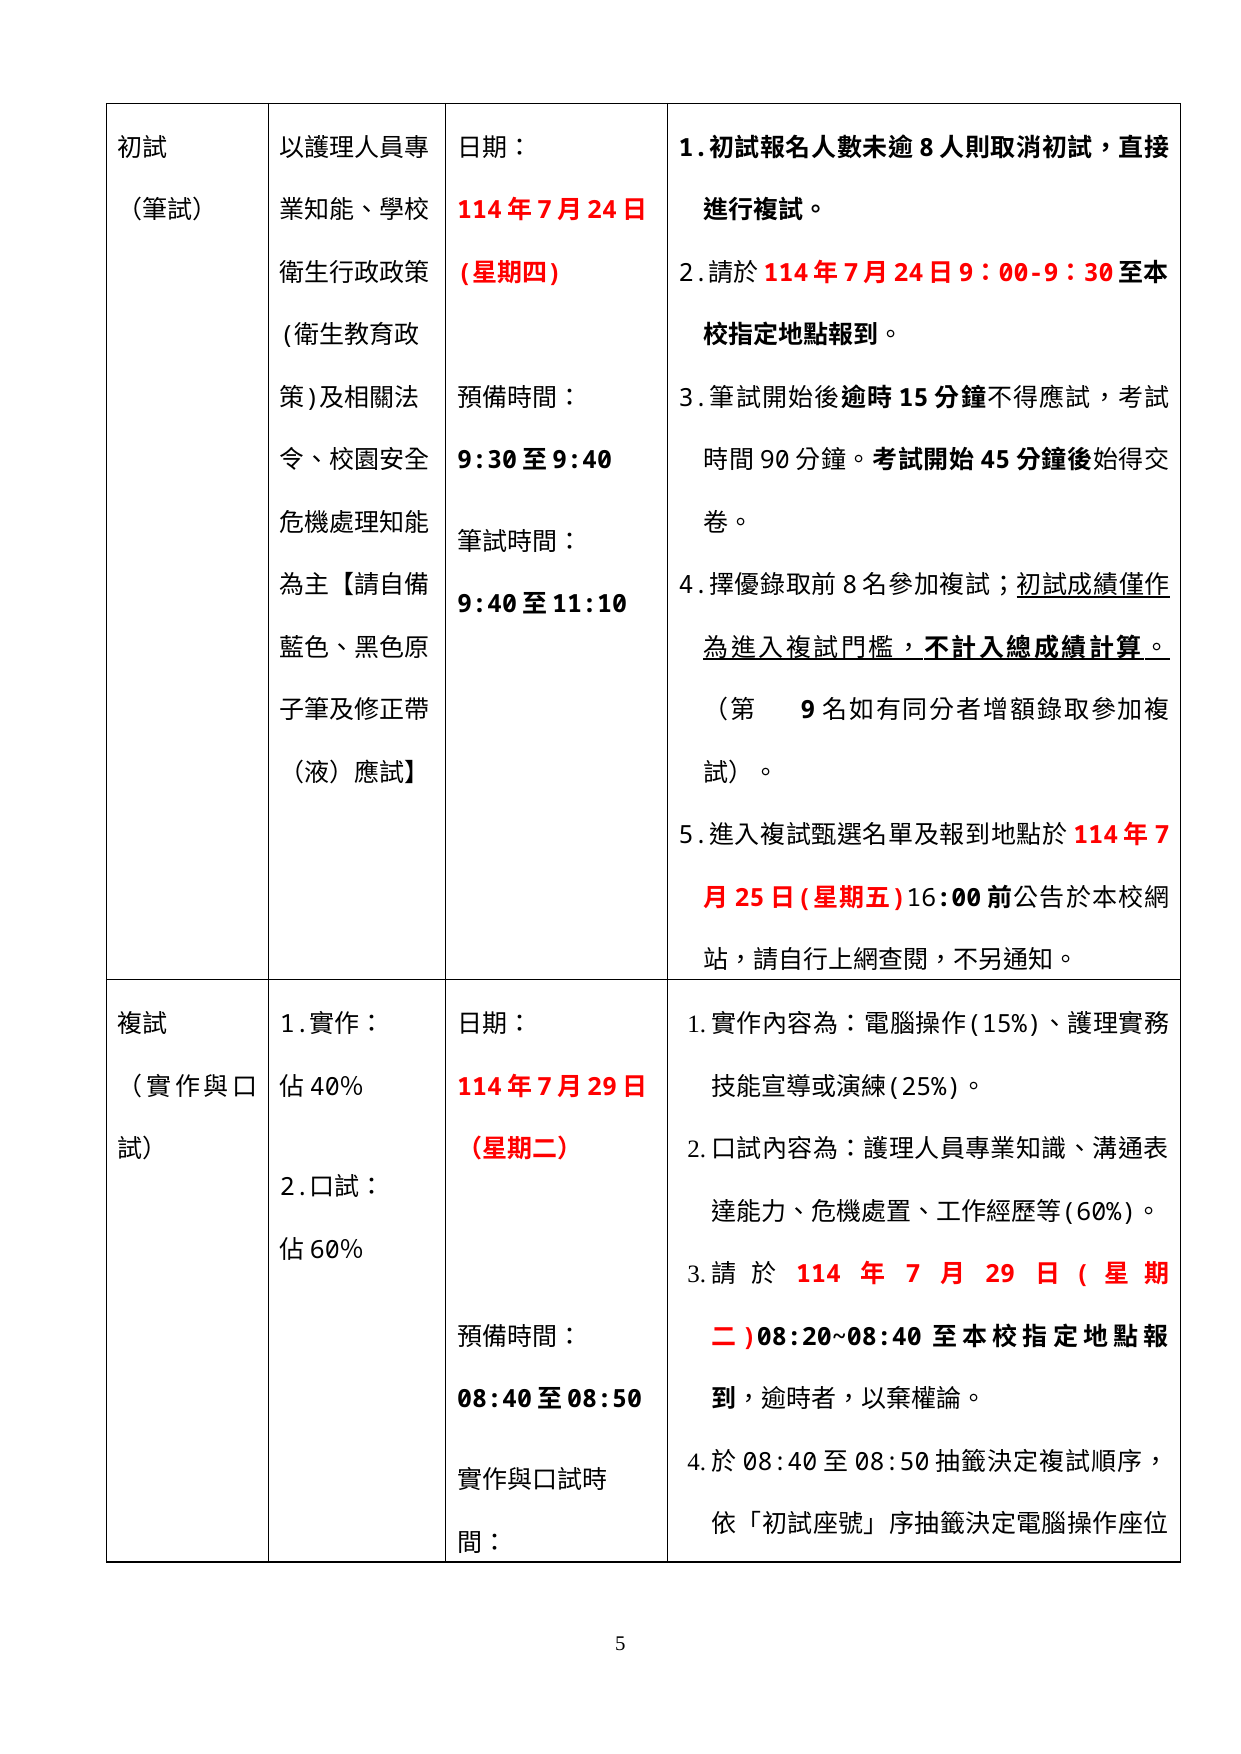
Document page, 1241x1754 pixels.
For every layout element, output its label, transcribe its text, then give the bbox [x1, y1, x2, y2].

table_cell 1.實作： 佔40％ 2.口試： 佔60％ [269, 980, 445, 1561]
table_cell 日期： 114年7月24日 (星期四) 預備時間： 9:30至9:40 筆試時間： 9:40至11:10 [446, 104, 667, 979]
table_cell 初試 （筆試） [107, 104, 268, 979]
table_cell 1.初試報名人數未逾8人則取消初試，直接進行複試。 2.請於114年7月24日9：00-9：30至本校指定地點報到。 3.筆試開始後逾時15分鐘不得應試，考試時間90分鐘。考試開始45分鐘後始得交卷。 4.擇優錄取前8名參加複試；初試成績僅作為進入複試門檻，不計入總成績計算。（第 9名如有同分者增額錄取參加複試）。 5.進入複試甄選名單及報到地點於114年7月25日(星期五)16:00前公告於本校網站，請自行上網查閱，不另通知。 [668, 104, 1180, 979]
table_cell 實作內容為：電腦操作(15%)、護理實務技能宣導或演練(25%)。 口試內容為：護理人員專業知識、溝通表達能力、危機處置、工作經歷等(60%)。 請於114年7月29日(星期二)08:20~08:40至本校指定地點報到，逾時者，以棄權論。 於08:40至08:50抽籤決定複試順序，依「初試座號」序抽籤決定電腦操作座位 [668, 980, 1180, 1561]
table_cell 以護理人員專業知能、學校衛生行政政策 (衛生教育政策)及相關法令、校園安全危機處理知能為主【請自備藍色、黑色原子筆及修正帶（液）應試】 [269, 104, 445, 979]
table_cell 日期： 114年7月29日（星期二） 預備時間： 08:40至08:50 實作與口試時間： [446, 980, 667, 1561]
table_cell 複試 （實作與口試） [107, 980, 268, 1561]
